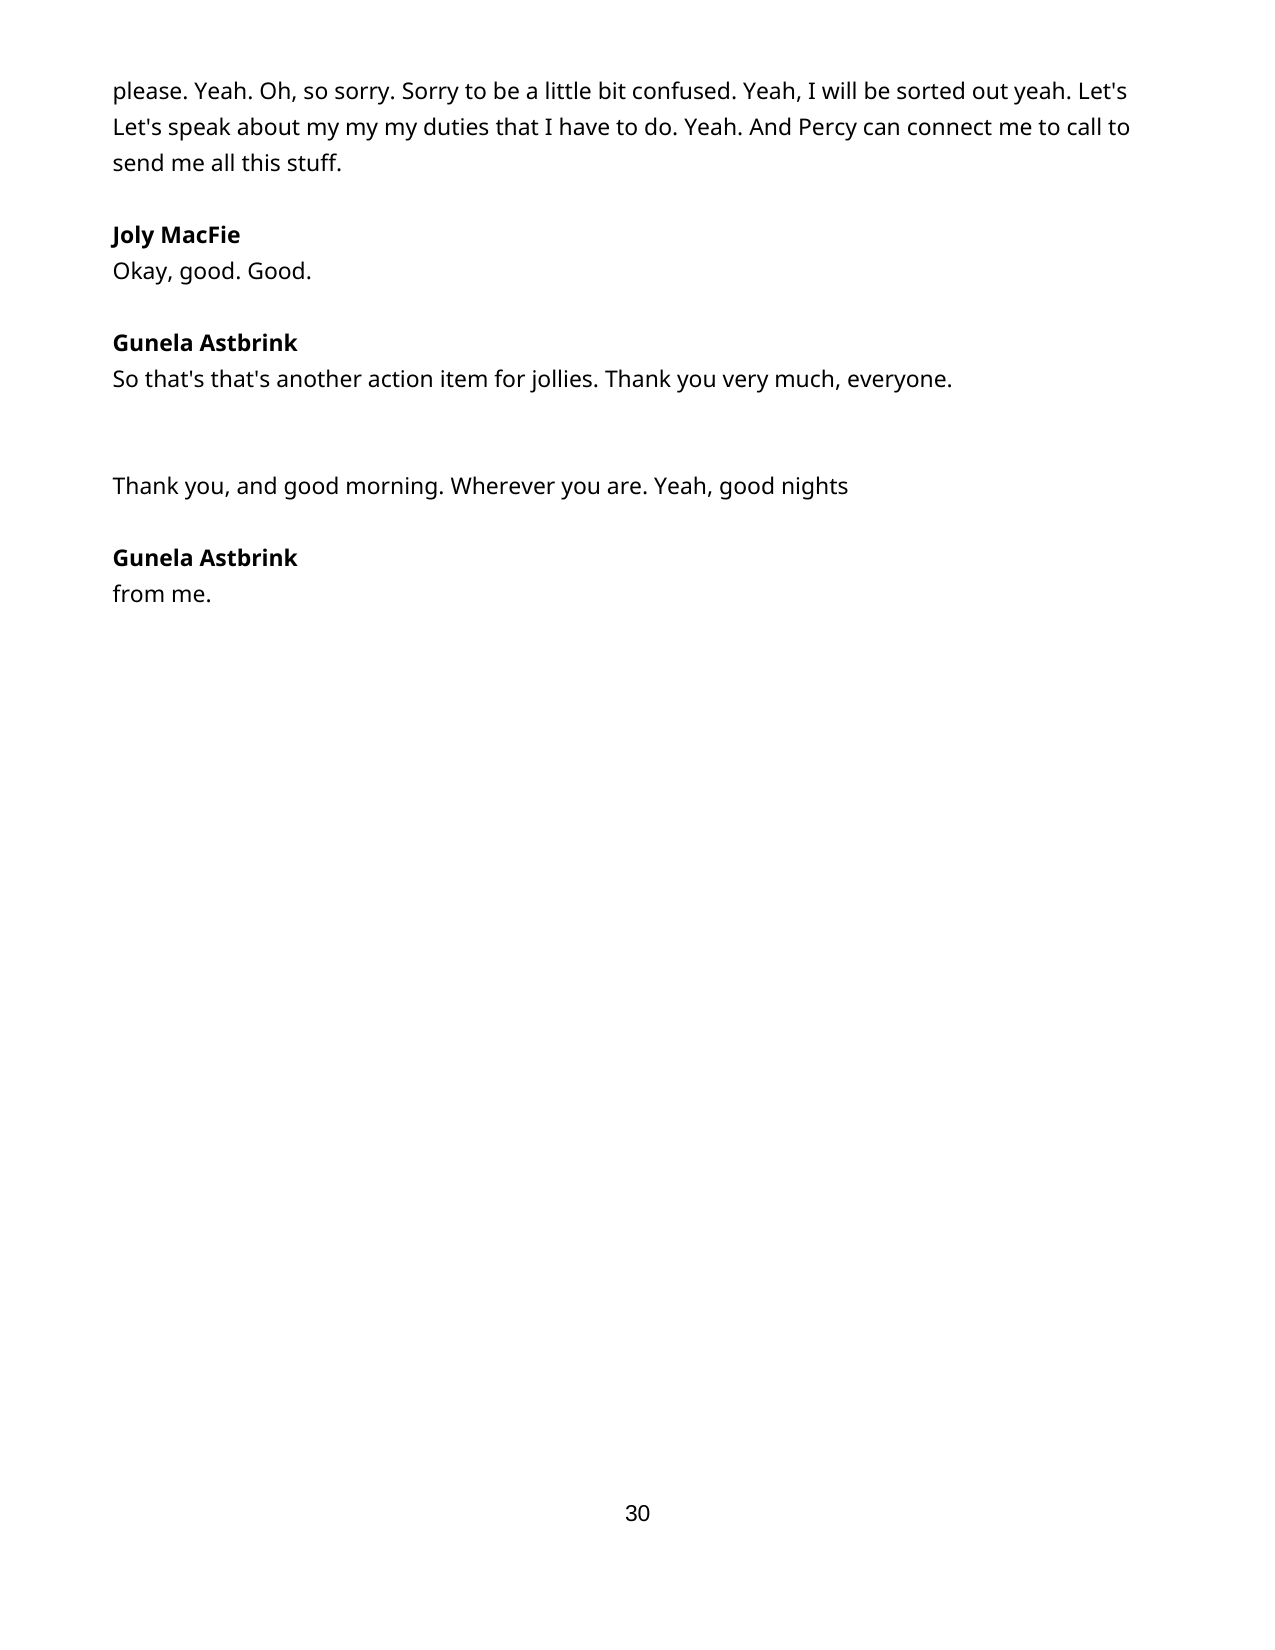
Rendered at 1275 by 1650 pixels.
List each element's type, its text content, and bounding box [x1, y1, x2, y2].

text Joly MacFie [112, 219, 1162, 250]
text please. Yeah. Oh, so sorry. Sorry to be a little bit confused. Yeah, I will be sorted out yeah. Let's Let's speak about my my my duties that I have to do. Yeah. And Percy can connect me to call to send me all this stuff. [112, 75, 1162, 178]
text from me. [112, 578, 1162, 609]
text Okay, good. Good. [112, 255, 1162, 286]
text Gunela Astbrink [112, 327, 1162, 358]
text So that's that's another action item for jollies. Thank you very much, everyone. [112, 362, 1162, 394]
text Gunela Astbrink [112, 542, 1162, 573]
text Thank you, and good morning. Wherever you are. Yeah, good nights [112, 470, 1162, 502]
